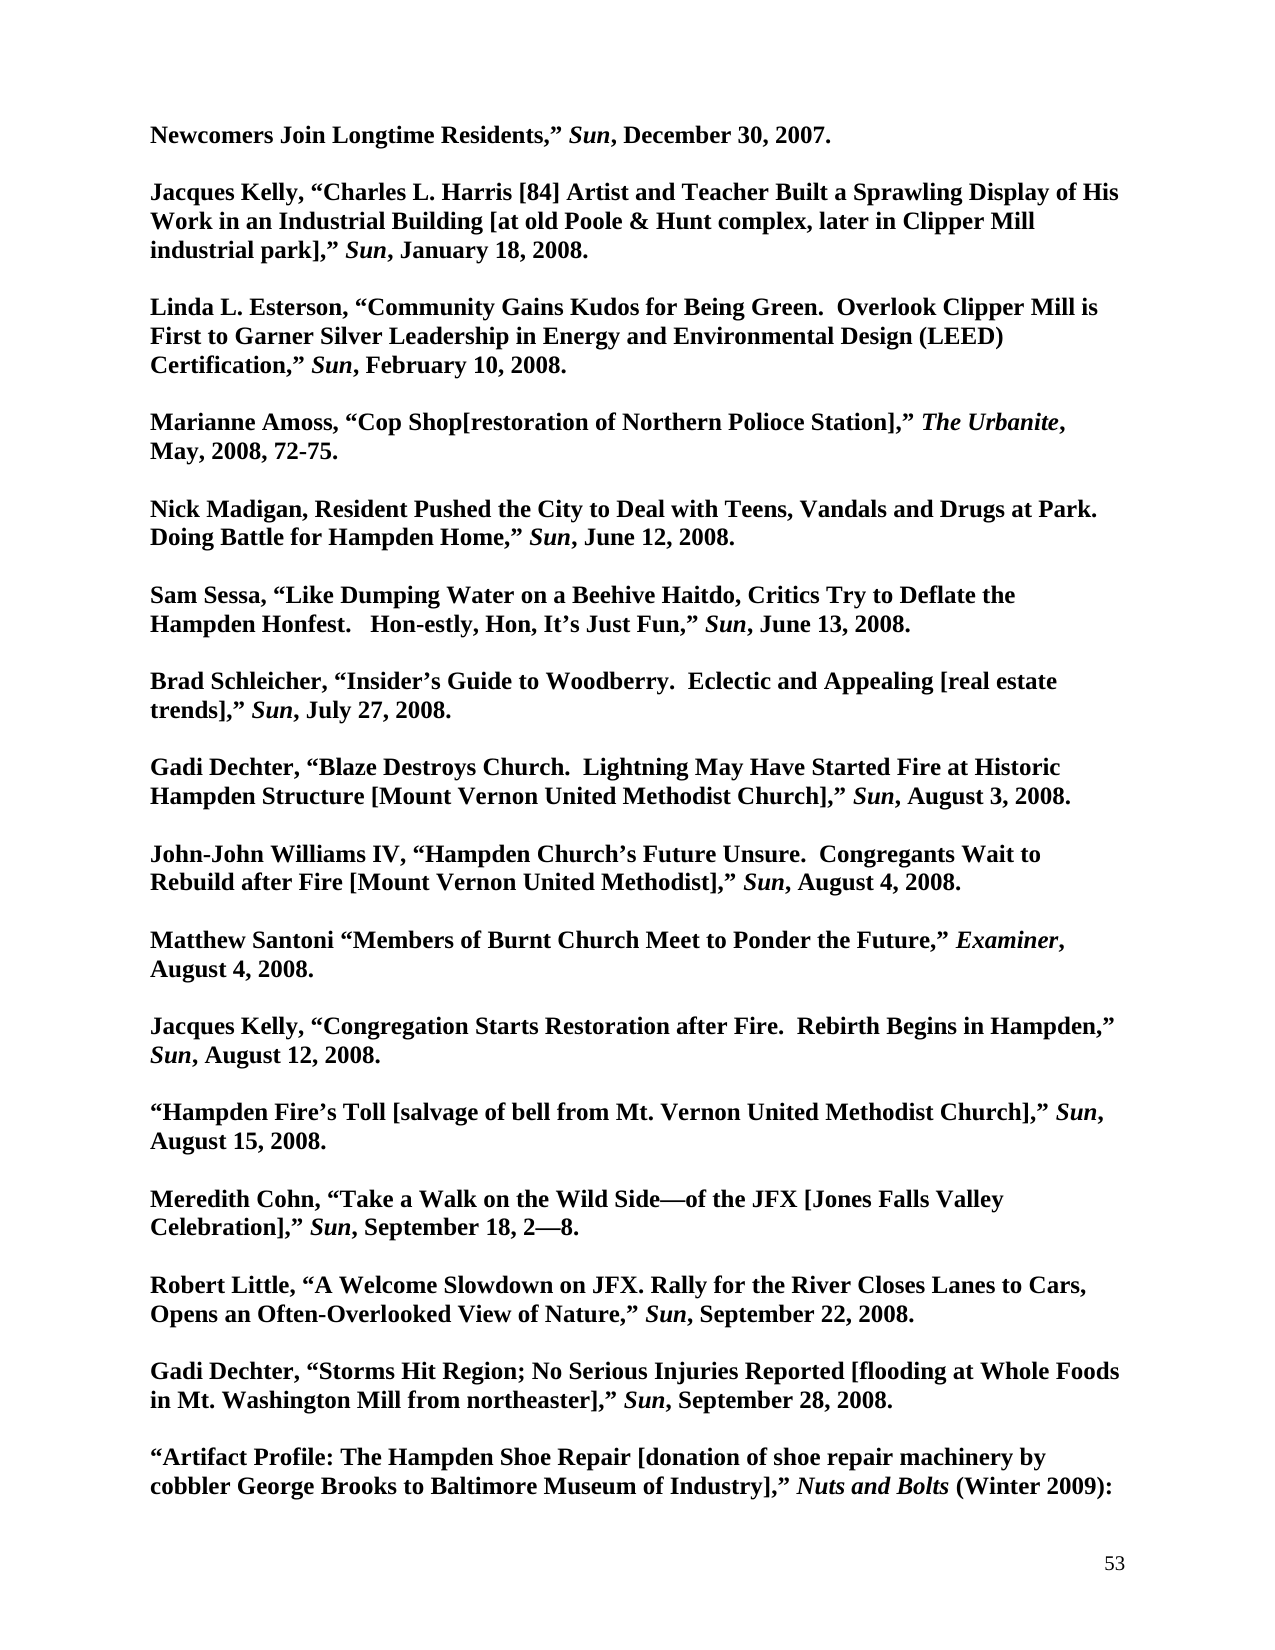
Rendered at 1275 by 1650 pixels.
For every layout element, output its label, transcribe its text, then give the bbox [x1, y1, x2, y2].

text Jacques Kelly, “Charles L. Harris [84] Artist and Teacher Built a Sprawling Display of His Work in an Industrial Building [at old Poole & Hunt complex, later in Clipper Mill industrial park],” Sun, January 18, 2008. [150, 177, 1125, 264]
text Gadi Dechter, “Storms Hit Region; No Serious Injuries Reported [flooding at Whole Foods in Mt. Washington Mill from northeaster],” Sun, September 28, 2008. [150, 1356, 1125, 1414]
text Brad Schleicher, “Insider’s Guide to Woodberry. Eclectic and Appealing [real estate trends],” Sun, July 27, 2008. [150, 666, 1125, 724]
text “Hampden Fire’s Toll [salvage of bell from Mt. Vernon United Methodist Church],” Sun, August 15, 2008. [150, 1097, 1125, 1155]
text “Artifact Profile: The Hampden Shoe Repair [donation of shoe repair machinery by cobbler George Brooks to Baltimore Museum of Industry],” Nuts and Bolts (Winter 2009): [150, 1442, 1125, 1500]
text Marianne Amoss, “Cop Shop[restoration of Northern Polioce Station],” The Urbanite, May, 2008, 72-75. [150, 407, 1125, 465]
text Newcomers Join Longtime Residents,” Sun, December 30, 2007. [150, 120, 1125, 149]
text Linda L. Esterson, “Community Gains Kudos for Being Green. Overlook Clipper Mill is First to Garner Silver Leadership in Energy and Environmental Design (LEED) Certification,” Sun, February 10, 2008. [150, 292, 1125, 379]
text John-John Williams IV, “Hampden Church’s Future Unsure. Congregants Wait to Rebuild after Fire [Mount Vernon United Methodist],” Sun, August 4, 2008. [150, 839, 1125, 896]
text Sam Sessa, “Like Dumping Water on a Beehive Haitdo, Critics Try to Deflate the Hampden Honfest. Hon-estly, Hon, It’s Just Fun,” Sun, June 13, 2008. [150, 580, 1125, 637]
text Nick Madigan, Resident Pushed the City to Deal with Teens, Vandals and Drugs at Park. Doing Battle for Hampden Home,” Sun, June 12, 2008. [150, 494, 1125, 551]
text Gadi Dechter, “Blaze Destroys Church. Lightning May Have Started Fire at Historic Hampden Structure [Mount Vernon United Methodist Church],” Sun, August 3, 2008. [150, 752, 1125, 810]
text Jacques Kelly, “Congregation Starts Restoration after Fire. Rebirth Begins in Hampden,” Sun, August 12, 2008. [150, 1011, 1125, 1069]
text Matthew Santoni “Members of Burnt Church Meet to Ponder the Future,” Examiner, August 4, 2008. [150, 925, 1125, 982]
text Meredith Cohn, “Take a Walk on the Wild Side—of the JFX [Jones Falls Valley Celebration],” Sun, September 18, 2—8. [150, 1184, 1125, 1241]
text Robert Little, “A Welcome Slowdown on JFX. Rally for the River Closes Lanes to Cars, Opens an Often-Overlooked View of Nature,” Sun, September 22, 2008. [150, 1270, 1125, 1327]
